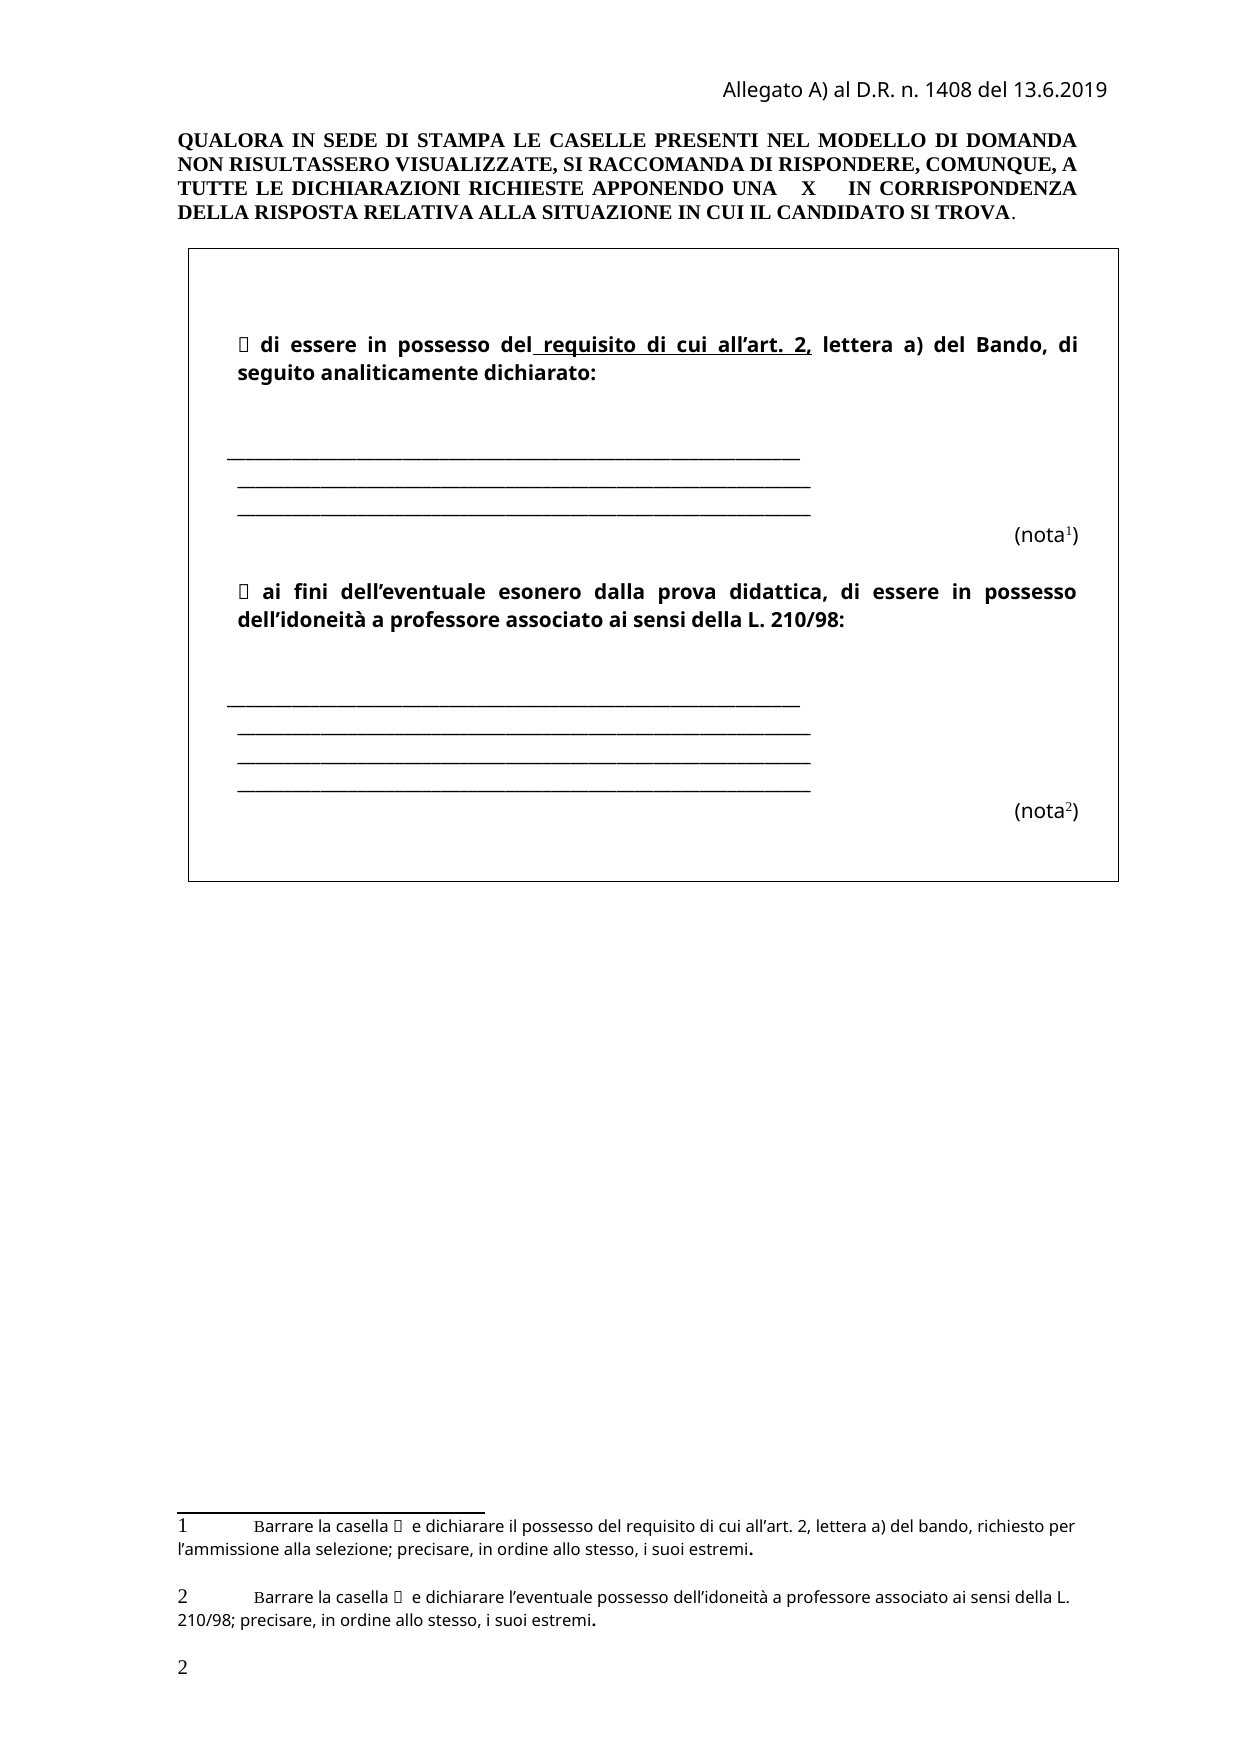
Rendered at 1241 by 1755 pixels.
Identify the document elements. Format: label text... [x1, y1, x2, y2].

table_header  di essere in possesso del requisito di cui all’art. 2, lettera a) del Bando, di seguito analiticamente dichiarato: ______________________________________________________________ ______________________________________________________________ ______________________________________________________________ (nota)  ai fini dell’eventuale esonero dalla prova didattica, di essere in possesso dell’idoneità a professore associato ai sensi della L. 210/98: ______________________________________________________________ ______________________________________________________________ ______________________________________________________________ ______________________________________________________________ (nota) [189, 249, 1118, 881]
text QUALORA IN SEDE DI STAMPA LE CASELLE PRESENTI NEL MODELLO DI DOMANDA NON RISULTASSERO VISUALIZZATE, SI RACCOMANDA DI RISPONDERE, COMUNQUE, A TUTTE LE DICHIARAZIONI RICHIESTE APPONENDO UNA X IN CORRISPONDENZA DELLA RISPOSTA RELATIVA ALLA SITUAZIONE IN CUI IL CANDIDATO SI TROVA. [177, 127, 1078, 224]
